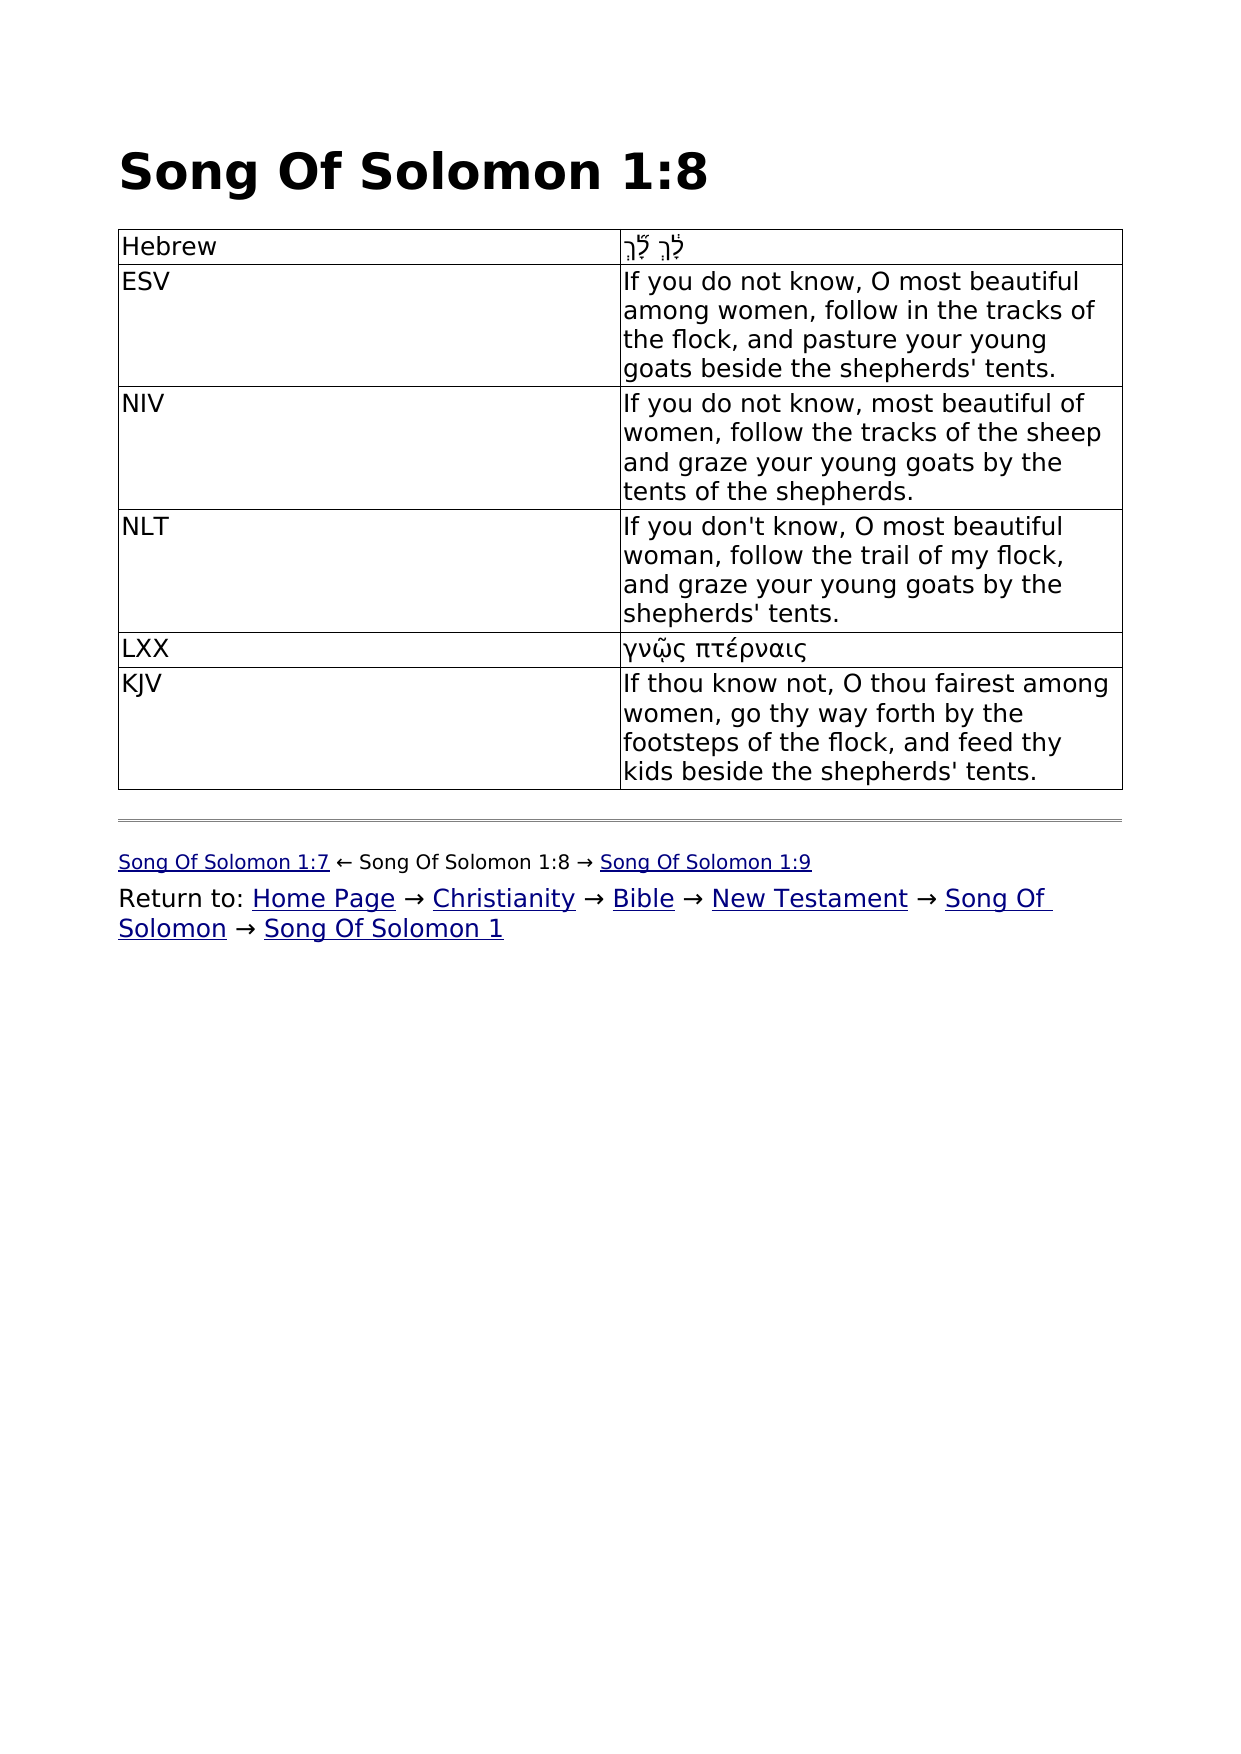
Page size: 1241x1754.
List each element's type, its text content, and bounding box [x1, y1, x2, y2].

table_cell ESV [119, 265, 620, 386]
table_cell NLT [119, 510, 620, 632]
text Return to: Home Page → Christianity → Bible → New Testament → Song Of Solomon → Song Of Solomon 1 [118, 884, 1122, 943]
table_header לָ֔ךְ לָ֞ךְ [621, 230, 1122, 264]
table_cell If you do not know, O most beautiful among women, follow in the tracks of the flock, and pasture your young goats beside the shepherds' tents. [621, 265, 1122, 386]
table_cell LXX [119, 633, 620, 667]
table_cell If thou know not, O thou fairest among women, go thy way forth by the footsteps of the flock, and feed thy kids beside the shepherds' tents. [621, 668, 1122, 789]
table_cell γνῷς πτέρναις [621, 633, 1122, 667]
text Song Of Solomon 1:7 ← Song Of Solomon 1:8 → Song Of Solomon 1:9 [118, 851, 1122, 884]
table_header Hebrew [119, 230, 620, 264]
table_cell KJV [119, 668, 620, 789]
table_cell NIV [119, 387, 620, 509]
subtitle Song Of Solomon 1:8 [118, 143, 1122, 201]
table_cell If you don't know, O most beautiful woman, follow the trail of my flock, and graze your young goats by the shepherds' tents. [621, 510, 1122, 632]
table_cell If you do not know, most beautiful of women, follow the tracks of the sheep and graze your young goats by the tents of the shepherds. [621, 387, 1122, 509]
